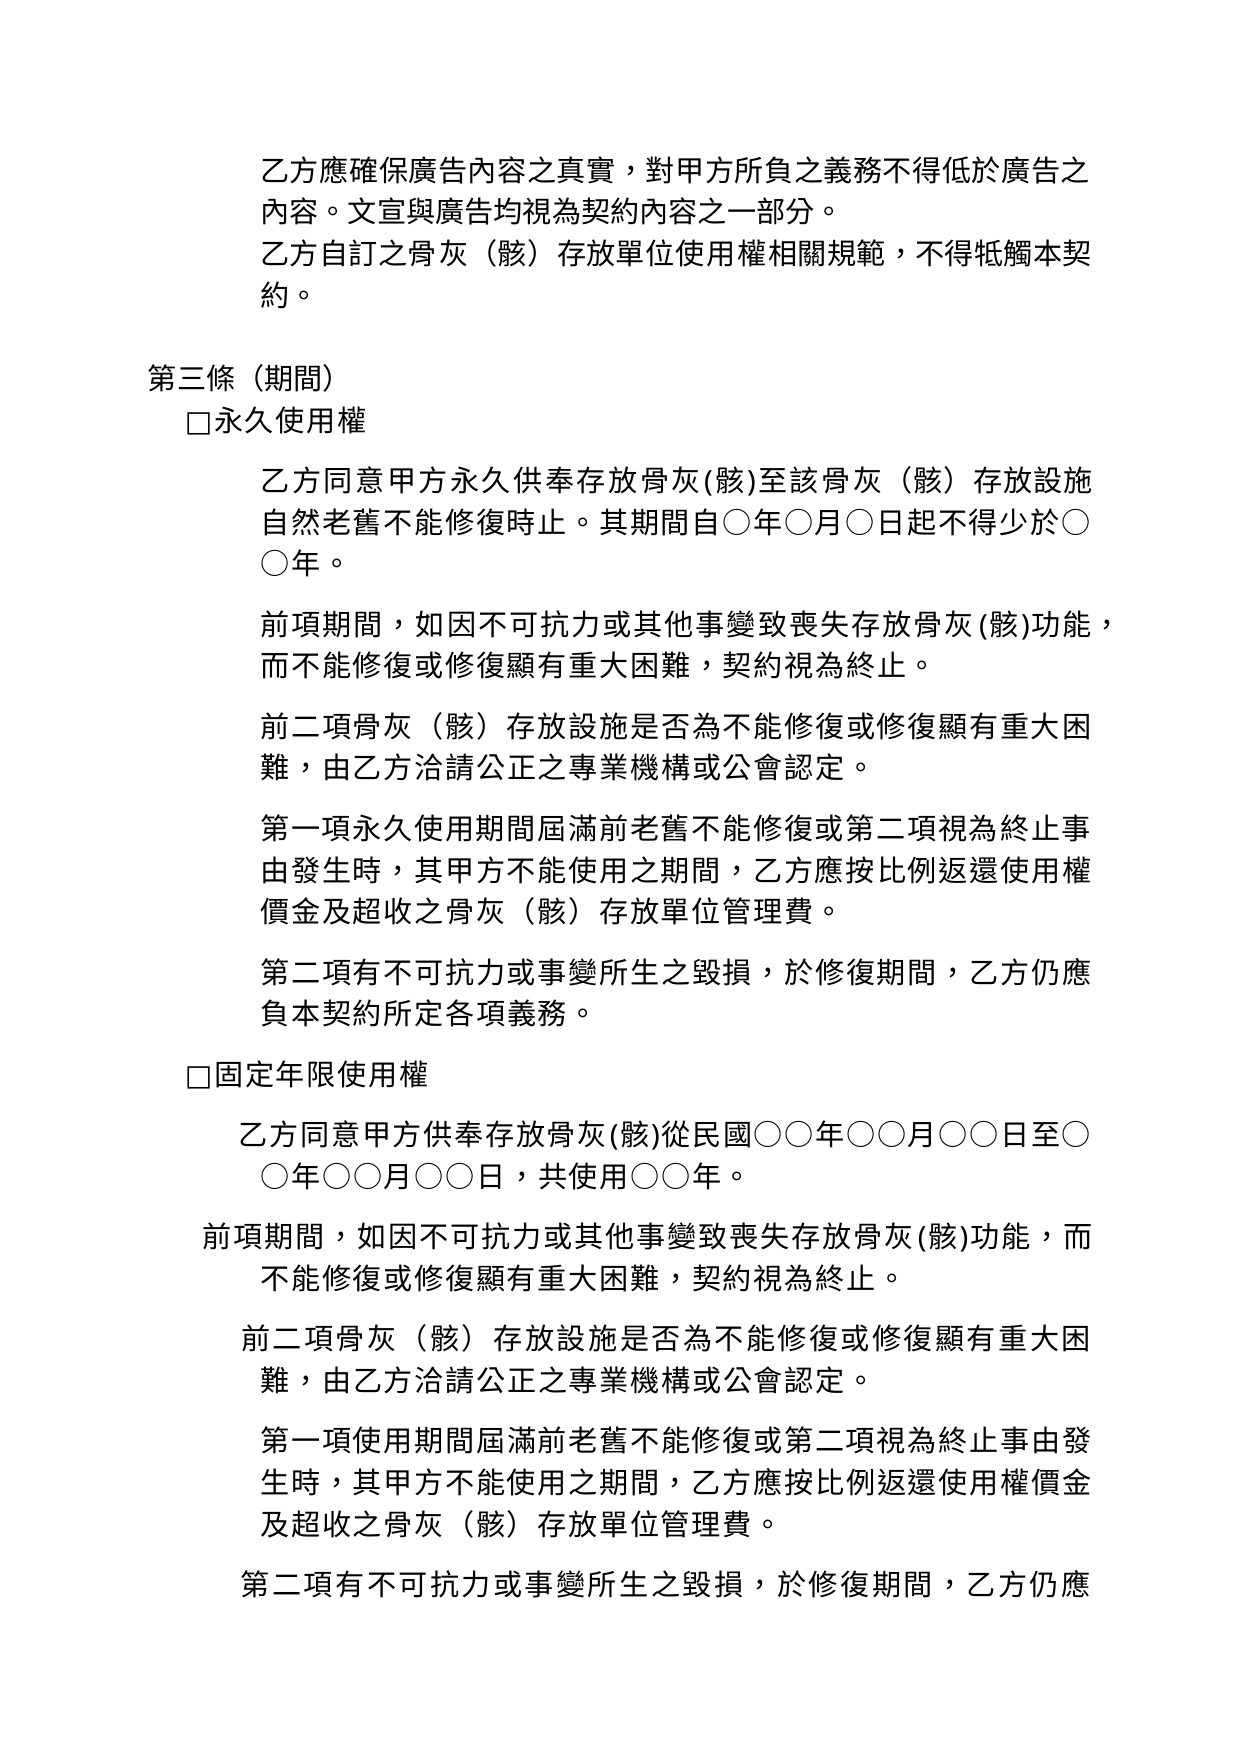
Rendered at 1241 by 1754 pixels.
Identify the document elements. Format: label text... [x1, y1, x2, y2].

text □永久使用權 [148, 398, 1092, 439]
text 乙方應確保廣告內容之真實，對甲方所負之義務不得低於廣告之內容。文宣與廣告均視為契約內容之一部分。 [260, 148, 1092, 231]
text 第一項永久使用期間屆滿前老舊不能修復或第二項視為終止事由發生時，其甲方不能使用之期間，乙方應按比例返還使用權價金及超收之骨灰（骸）存放單位管理費。 [260, 806, 1092, 931]
text 第三條（期間） [148, 356, 1092, 398]
text 第二項有不可抗力或事變所生之毀損，於修復期間，乙方仍應 [220, 1562, 1092, 1604]
text 乙方自訂之骨灰（骸）存放單位使用權相關規範，不得牴觸本契約。 [260, 231, 1092, 314]
text 第一項使用期間屆滿前老舊不能修復或第二項視為終止事由發生時，其甲方不能使用之期間，乙方應按比例返還使用權價金及超收之骨灰（骸）存放單位管理費。 [260, 1418, 1092, 1543]
text 乙方同意甲方供奉存放骨灰(骸)從民國○○年○○月○○日至○○年○○月○○日，共使用○○年。 [220, 1112, 1092, 1196]
text 前二項骨灰（骸）存放設施是否為不能修復或修復顯有重大困難，由乙方洽請公正之專業機構或公會認定。 [220, 1316, 1092, 1400]
text □固定年限使用權 [148, 1052, 1092, 1093]
text 乙方同意甲方永久供奉存放骨灰(骸)至該骨灰（骸）存放設施自然老舊不能修復時止。其期間自○年○月○日起不得少於○○年。 [260, 458, 1092, 583]
text 第二項有不可抗力或事變所生之毀損，於修復期間，乙方仍應負本契約所定各項義務。 [260, 950, 1092, 1033]
text 前項期間，如因不可抗力或其他事變致喪失存放骨灰(骸)功能，而不能修復或修復顯有重大困難，契約視為終止。 [260, 602, 1092, 685]
text 前項期間，如因不可抗力或其他事變致喪失存放骨灰(骸)功能，而不能修復或修復顯有重大困難，契約視為終止。 [145, 1214, 1092, 1298]
text 前二項骨灰（骸）存放設施是否為不能修復或修復顯有重大困難，由乙方洽請公正之專業機構或公會認定。 [260, 704, 1092, 787]
